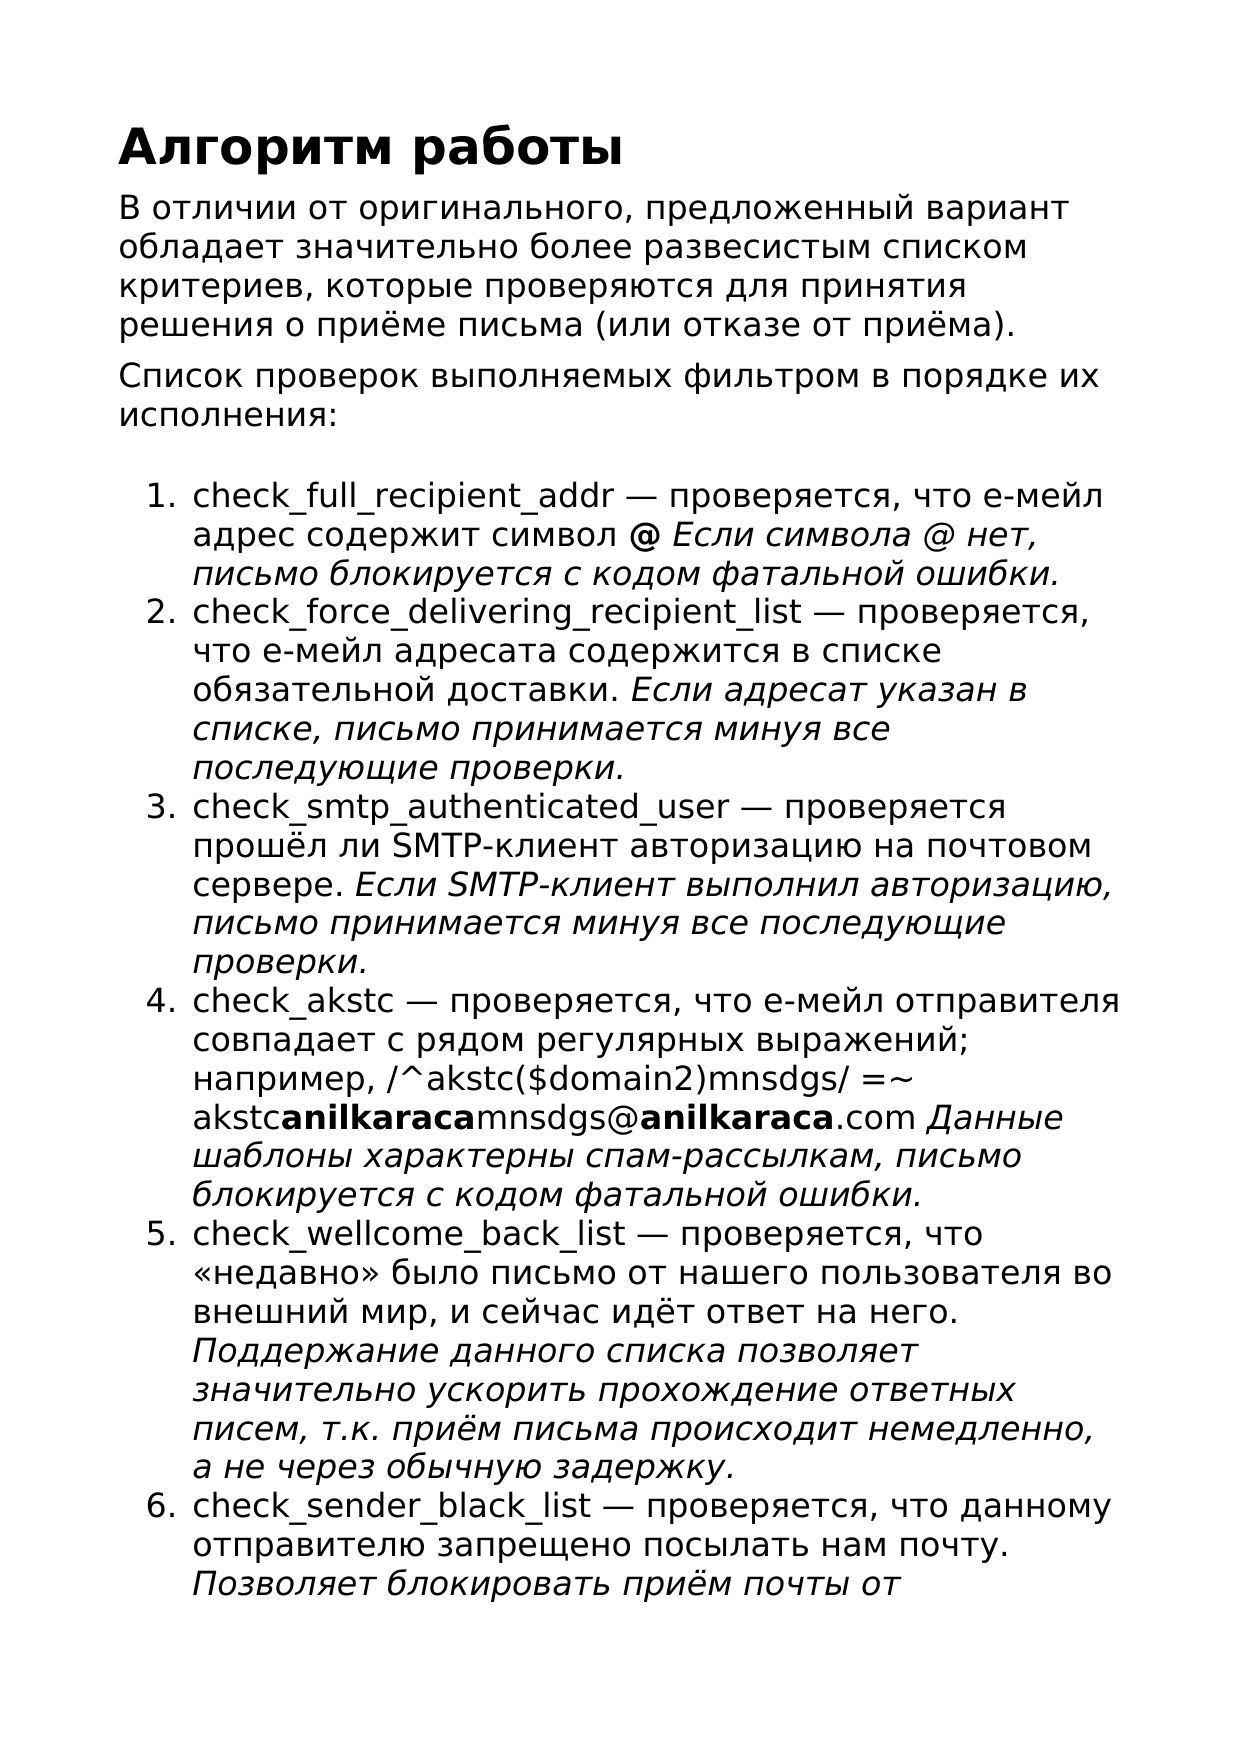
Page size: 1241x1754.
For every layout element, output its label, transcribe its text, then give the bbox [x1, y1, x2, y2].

list check_akstc — проверяется, что е-мейл отправителя совпадает с рядом регулярных выражений; например, /^akstc($domain2)mnsdgs/ =~ akstcanilkaracamnsdgs@anilkaraca.com Данные шаблоны характерны спам-рассылкам, письмо блокируется с кодом фатальной ошибки. [177, 982, 1122, 1215]
list check_wellcome_back_list — проверяется, что «недавно» было письмо от нашего пользователя во внешний мир, и сейчас идёт ответ на него. Поддержание данного списка позволяет значительно ускорить прохождение ответных писем, т.к. приём письма происходит немедленно, а не через обычную задержку. [177, 1215, 1122, 1487]
text В отличии от оригинального, предложенный вариант обладает значительно более развесистым списком критериев, которые проверяются для принятия решения о приёме письма (или отказе от приёма). [118, 189, 1122, 344]
subtitle Алгоритм работы [118, 118, 1122, 176]
list check_smtp_authenticated_user — проверяется прошёл ли SMTP-клиент авторизацию на почтовом сервере. Если SMTP-клиент выполнил авторизацию, письмо принимается минуя все последующие проверки. [177, 787, 1122, 982]
text Список проверок выполняемых фильтром в порядке их исполнения: [118, 357, 1122, 434]
list check_force_delivering_recipient_list — проверяется, что е-мейл адресата содержится в списке обязательной доставки. Если адресат указан в списке, письмо принимается минуя все последующие проверки. [177, 593, 1122, 787]
list check_full_recipient_addr — проверяется, что е-мейл адрес содержит символ @ Если символа @ нет, письмо блокируется с кодом фатальной ошибки. [177, 476, 1122, 593]
list check_sender_black_list — проверяется, что данному отправителю запрещено посылать нам почту. Позволяет блокировать приём почты от [177, 1487, 1122, 1603]
